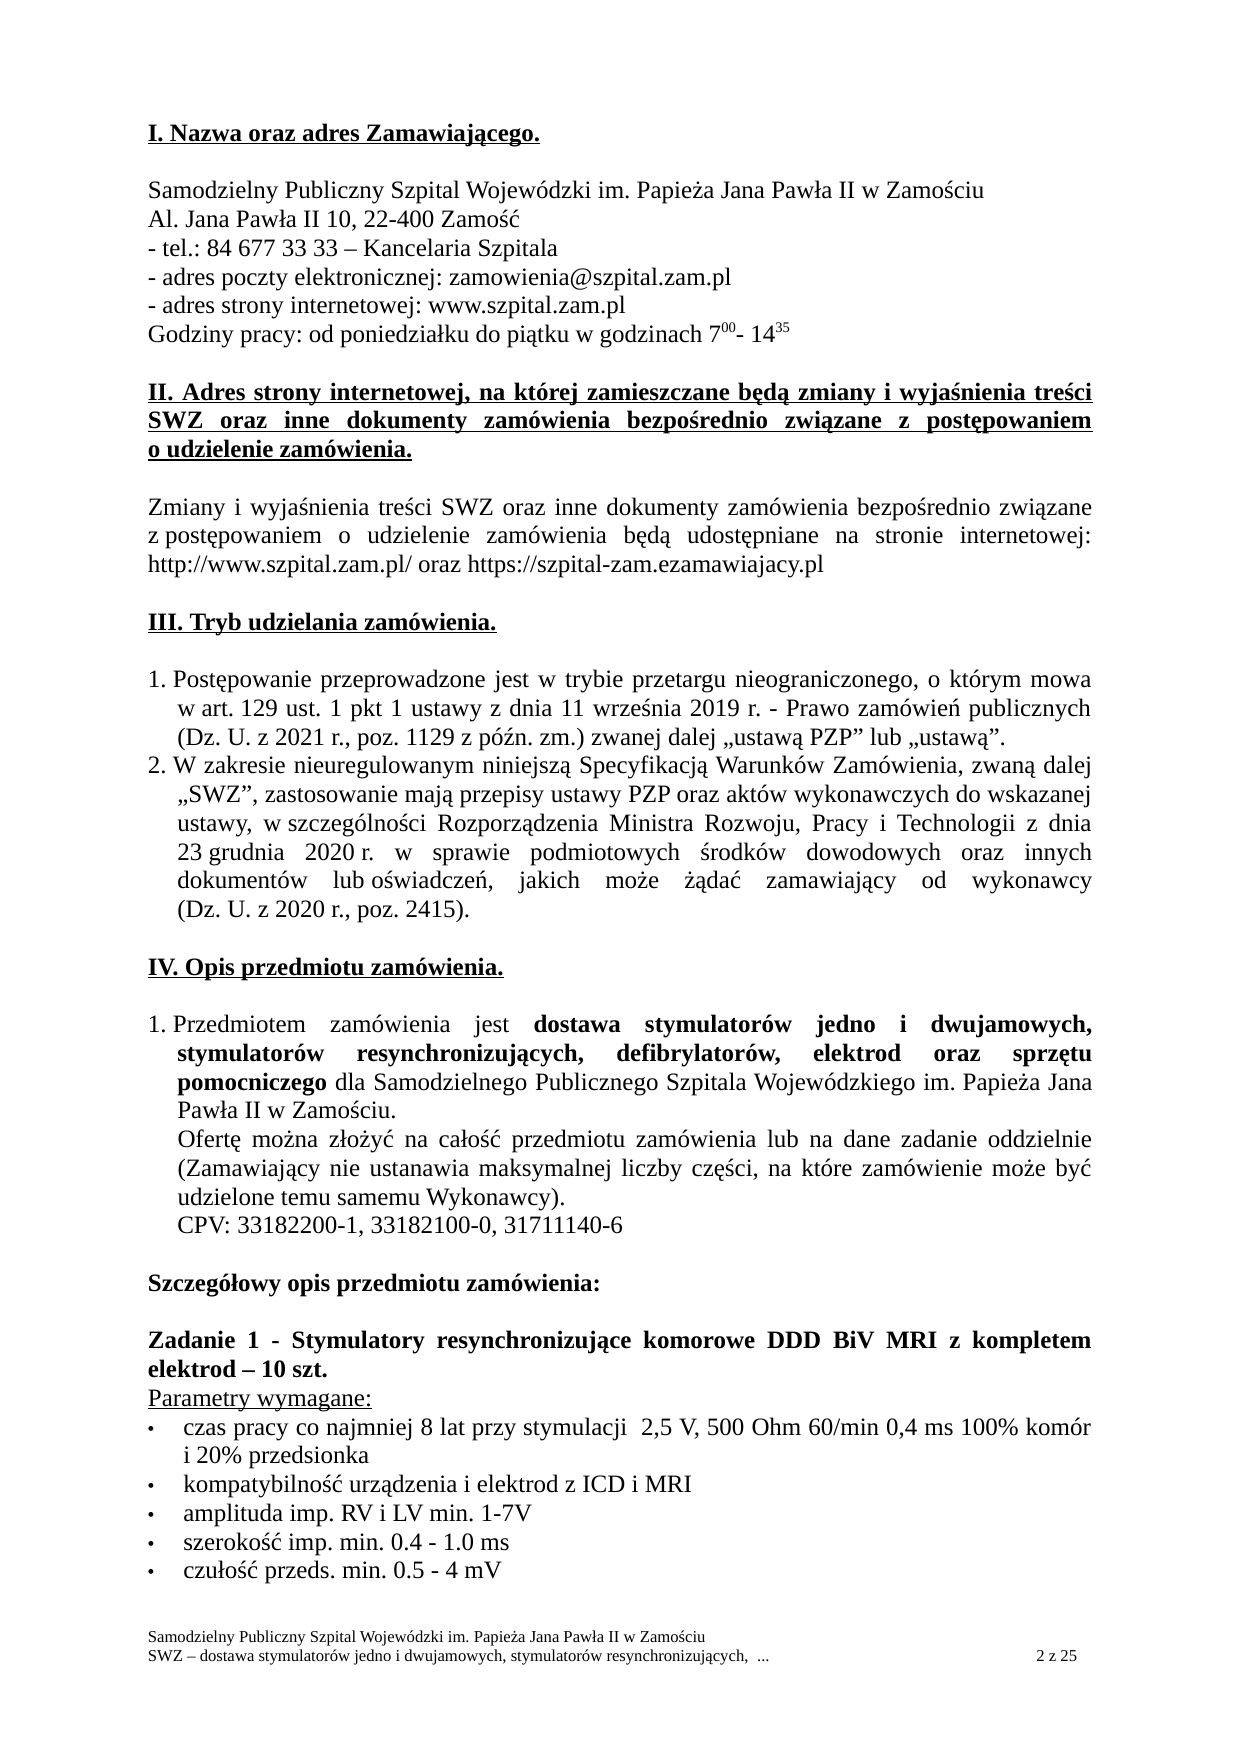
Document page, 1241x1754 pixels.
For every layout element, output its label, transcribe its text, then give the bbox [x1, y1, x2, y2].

list czas pracy co najmniej 8 lat przy stymulacji 2,5 V, 500 Ohm 60/min 0,4 ms 100% komór i 20% przedsionka [148, 1412, 1093, 1469]
text Zadanie 1 - Stymulatory resynchronizujące komorowe DDD BiV MRI z kompletem elektrod – 10 szt. [148, 1326, 1093, 1383]
text Parametry wymagane: [148, 1383, 1093, 1412]
text o udzielenie zamówienia. [148, 432, 1093, 463]
text Samodzielny Publiczny Szpital Wojewódzki im. Papieża Jana Pawła II w Zamościu [148, 176, 1093, 204]
text - adres strony internetowej: www.szpital.zam.pl [148, 291, 1093, 319]
list Ofertę można złożyć na całość przedmiotu zamówienia lub na dane zadanie oddzielnie (Zamawiający nie ustanawia maksymalnej liczby części, na które zamówienie może być udzielone temu samemu Wykonawcy). [148, 1124, 1093, 1211]
text - adres poczty elektronicznej: zamowienia@szpital.zam.pl [148, 262, 1093, 291]
list kompatybilność urządzenia i elektrod z ICD i MRI [148, 1469, 1093, 1498]
text Szczegółowy opis przedmiotu zamówienia: [148, 1268, 1093, 1297]
text Al. Jana Pawła II 10, 22-400 Zamość [148, 204, 1093, 233]
text I. Nazwa oraz adres Zamawiającego. [148, 118, 1093, 147]
text SWZ oraz inne dokumenty zamówienia bezpośrednio związane z postępowaniem [148, 403, 1093, 431]
list czułość przeds. min. 0.5 - 4 mV [148, 1556, 1093, 1584]
list Przedmiotem zamówienia jest dostawa stymulatorów jedno i dwujamowych, stymulatorów resynchronizujących, defibrylatorów, elektrod oraz sprzętu pomocniczego dla Samodzielnego Publicznego Szpitala Wojewódzkiego im. Papieża Jana Pawła II w Zamościu. [148, 1009, 1093, 1124]
list Postępowanie przeprowadzone jest w trybie przetargu nieograniczonego, o którym mowa w art. 129 ust. 1 pkt 1 ustawy z dnia 11 września 2019 r. - Prawo zamówień publicznych (Dz. U. z 2021 r., poz. 1129 z późn. zm.) zwanej dalej „ustawą PZP” lub „ustawą”. [148, 664, 1093, 751]
text - tel.: 84 677 33 33 – Kancelaria Szpitala [148, 233, 1093, 262]
list szerokość imp. min. 0.4 - 1.0 ms [148, 1527, 1093, 1556]
list W zakresie nieuregulowanym niniejszą Specyfikacją Warunków Zamówienia, zwaną dalej „SWZ”, zastosowanie mają przepisy ustawy PZP oraz aktów wykonawczych do wskazanej ustawy, w szczególności Rozporządzenia Ministra Rozwoju, Pracy i Technologii z dnia 23 grudnia 2020 r. w sprawie podmiotowych środków dowodowych oraz innych dokumentów lub oświadczeń, jakich może żądać zamawiający od wykonawcy (Dz. U. z 2020 r., poz. 2415). [148, 751, 1093, 923]
text III. Tryb udzielania zamówienia. [148, 607, 1093, 636]
text IV. Opis przedmiotu zamówienia. [148, 952, 1093, 981]
list CPV: 33182200-1, 33182100-0, 31711140-6 [148, 1211, 1093, 1239]
text Godziny pracy: od poniedziałku do piątku w godzinach 700- 1435 [148, 319, 1093, 348]
list amplituda imp. RV i LV min. 1-7V [148, 1498, 1093, 1527]
text II. Adres strony internetowej, na której zamieszczane będą zmiany i wyjaśnienia treści [148, 377, 1093, 402]
text Zmiany i wyjaśnienia treści SWZ oraz inne dokumenty zamówienia bezpośrednio związane z postępowaniem o udzielenie zamówienia będą udostępniane na stronie internetowej: http://www.szpital.zam.pl/ oraz https://szpital-zam.ezamawiajacy.pl [148, 492, 1093, 578]
